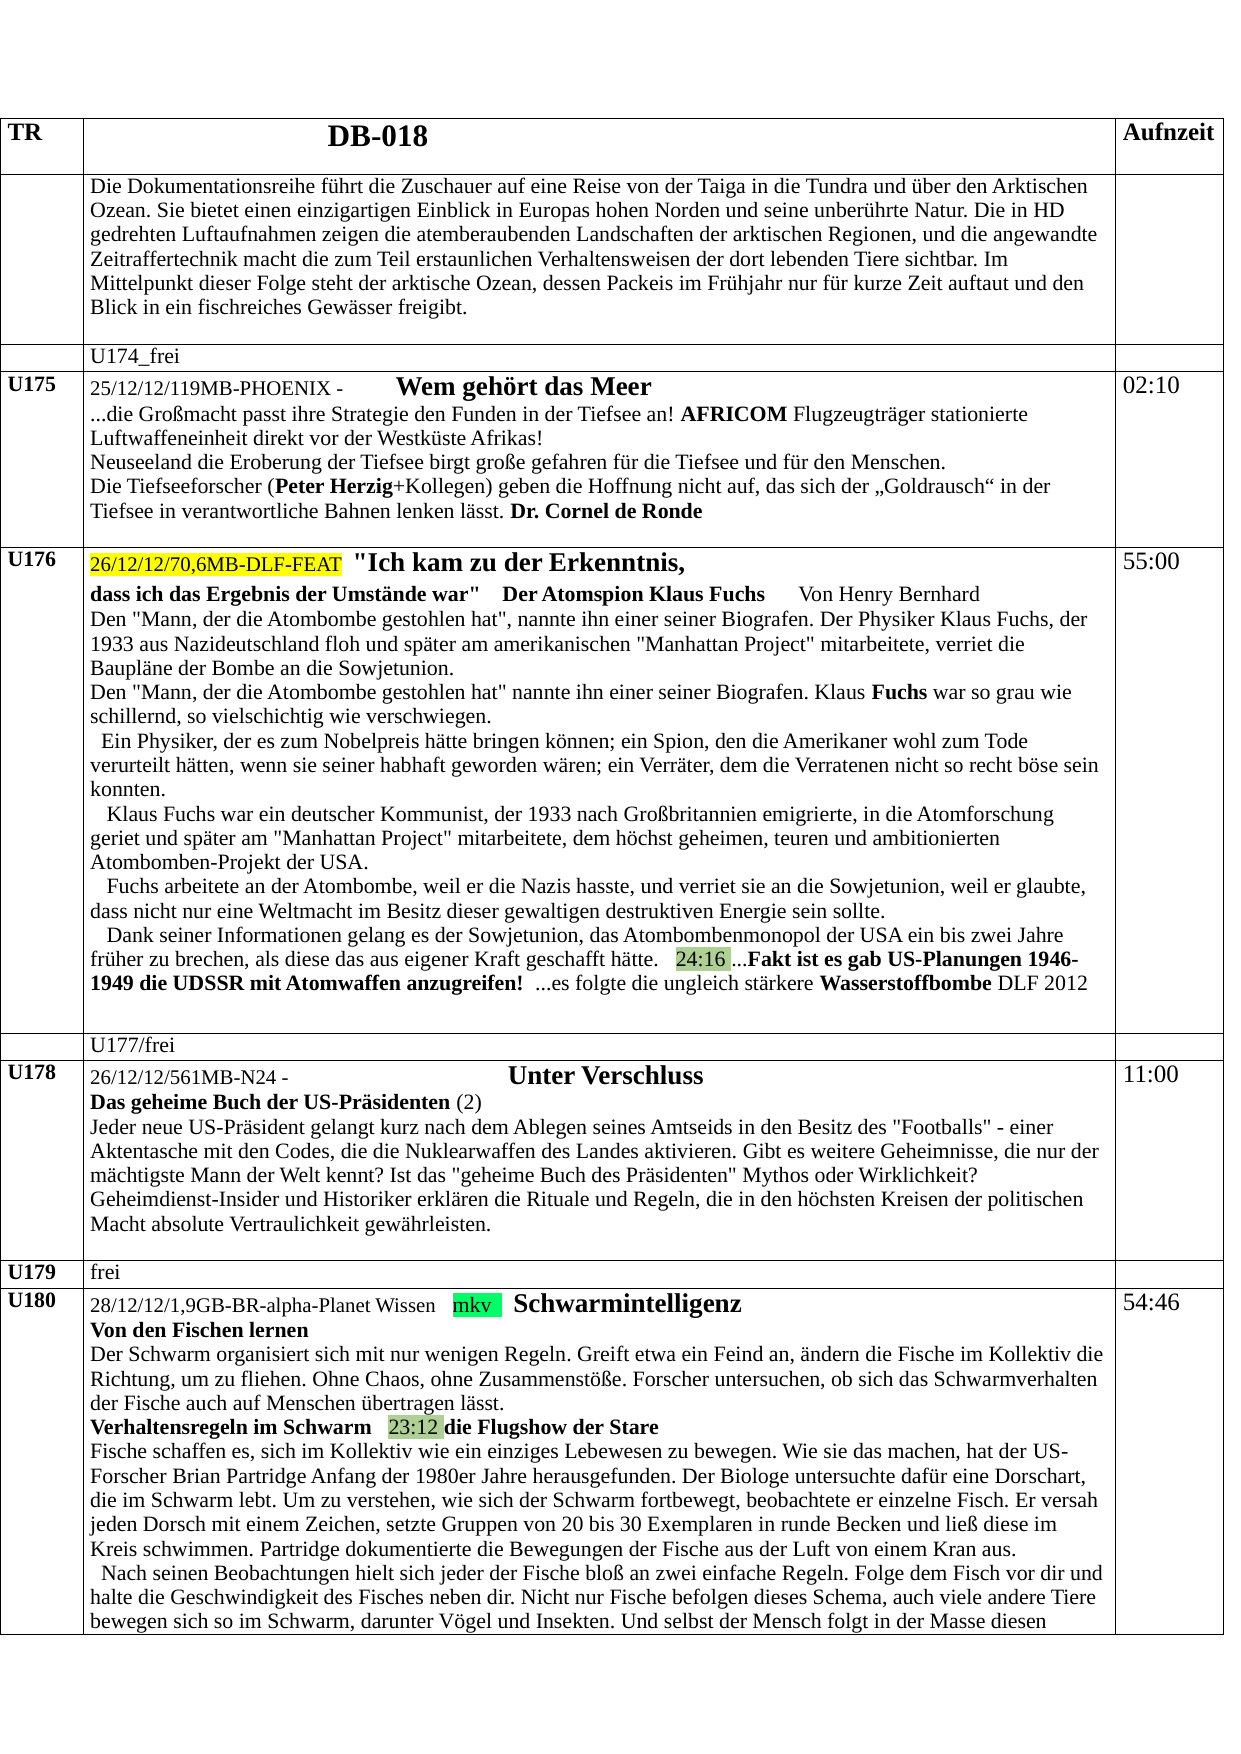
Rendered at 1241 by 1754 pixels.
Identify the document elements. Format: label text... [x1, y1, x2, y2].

table_cell [1116, 1034, 1223, 1060]
table_cell 26/12/12/70,6MB-DLF-FEAT "Ich kam zu der Erkenntnis, dass ich das Ergebnis der Umstände war" Der Atomspion Klaus Fuchs Von Henry Bernhard Den "Mann, der die Atombombe gestohlen hat", nannte ihn einer seiner Biografen. Der Physiker Klaus Fuchs, der 1933 aus Nazideutschland floh und später am amerikanischen "Manhattan Project" mitarbeitete, verriet die Baupläne der Bombe an die Sowjetunion. Den "Mann, der die Atombombe gestohlen hat" nannte ihn einer seiner Biografen. Klaus Fuchs war so grau wie schillernd, so vielschichtig wie verschwiegen. Ein Physiker, der es zum Nobelpreis hätte bringen können; ein Spion, den die Amerikaner wohl zum Tode verurteilt hätten, wenn sie seiner habhaft geworden wären; ein Verräter, dem die Verratenen nicht so recht böse sein konnten. Klaus Fuchs war ein deutscher Kommunist, der 1933 nach Großbritannien emigrierte, in die Atomforschung geriet und später am "Manhattan Project" mitarbeitete, dem höchst geheimen, teuren und ambitionierten Atombomben-Projekt der USA. Fuchs arbeitete an der Atombombe, weil er die Nazis hasste, und verriet sie an die Sowjetunion, weil er glaubte, dass nicht nur eine Weltmacht im Besitz dieser gewaltigen destruktiven Energie sein sollte. Dank seiner Informationen gelang es der Sowjetunion, das Atombombenmonopol der USA ein bis zwei Jahre früher zu brechen, als diese das aus eigener Kraft geschafft hätte. 24:16 ...Fakt ist es gab US-Planungen 1946-1949 die UDSSR mit Atomwaffen anzugreifen! ...es folgte die ungleich stärkere Wasserstoffbombe DLF 2012 [84, 548, 1115, 1032]
table_cell 25/12/12/119MB-PHOENIX - Wem gehört das Meer ...die Großmacht passt ihre Strategie den Funden in der Tiefsee an! AFRICOM Flugzeugträger stationierte Luftwaffeneinheit direkt vor der Westküste Afrikas! Neuseeland die Eroberung der Tiefsee birgt große gefahren für die Tiefsee und für den Menschen. Die Tiefseeforscher (Peter Herzig+Kollegen) geben die Hoffnung nicht auf, das sich der „Goldrausch“ in der Tiefsee in verantwortliche Bahnen lenken lässt. Dr. Cornel de Ronde [84, 372, 1115, 547]
table_cell [1, 345, 83, 371]
table_cell frei [84, 1261, 1115, 1288]
table_cell [1, 1034, 83, 1060]
table_cell 54:46 [1116, 1289, 1223, 1634]
table_cell 02:10 [1116, 372, 1223, 547]
table_cell U175 [1, 372, 83, 547]
table_cell 28/12/12/1,9GB-BR-alpha-Planet Wissen mkv Schwarmintelligenz Von den Fischen lernen Der Schwarm organisiert sich mit nur wenigen Regeln. Greift etwa ein Feind an, ändern die Fische im Kollektiv die Richtung, um zu fliehen. Ohne Chaos, ohne Zusammenstöße. Forscher untersuchen, ob sich das Schwarmverhalten der Fische auch auf Menschen übertragen lässt. Verhaltensregeln im Schwarm 23:12 die Flugshow der Stare Fische schaffen es, sich im Kollektiv wie ein einziges Lebewesen zu bewegen. Wie sie das machen, hat der US-Forscher Brian Partridge Anfang der 1980er Jahre herausgefunden. Der Biologe untersuchte dafür eine Dorschart, die im Schwarm lebt. Um zu verstehen, wie sich der Schwarm fortbewegt, beobachtete er einzelne Fisch. Er versah jeden Dorsch mit einem Zeichen, setzte Gruppen von 20 bis 30 Exemplaren in runde Becken und ließ diese im Kreis schwimmen. Partridge dokumentierte die Bewegungen der Fische aus der Luft von einem Kran aus. Nach seinen Beobachtungen hielt sich jeder der Fische bloß an zwei einfache Regeln. Folge dem Fisch vor dir und halte die Geschwindigkeit des Fisches neben dir. Nicht nur Fische befolgen dieses Schema, auch viele andere Tiere bewegen sich so im Schwarm, darunter Vögel und Insekten. Und selbst der Mensch folgt in der Masse diesen [84, 1289, 1115, 1634]
table_cell U180 [1, 1289, 83, 1634]
table_cell [1116, 175, 1223, 344]
table_cell U176 [1, 548, 83, 1032]
table_header TR [1, 119, 83, 174]
table_cell U179 [1, 1261, 83, 1288]
table_header Aufnzeit [1116, 119, 1223, 174]
table_cell Die Dokumentationsreihe führt die Zuschauer auf eine Reise von der Taiga in die Tundra und über den Arktischen Ozean. Sie bietet einen einzigartigen Einblick in Europas hohen Norden und seine unberührte Natur. Die in HD gedrehten Luftaufnahmen zeigen die atemberaubenden Landschaften der arktischen Regionen, und die angewandte Zeitraffertechnik macht die zum Teil erstaunlichen Verhaltensweisen der dort lebenden Tiere sichtbar. Im Mittelpunkt dieser Folge steht der arktische Ozean, dessen Packeis im Frühjahr nur für kurze Zeit auftaut und den Blick in ein fischreiches Gewässer freigibt. [84, 175, 1115, 344]
table_cell 26/12/12/561MB-N24 - Unter Verschluss Das geheime Buch der US-Präsidenten (2) Jeder neue US-Präsident gelangt kurz nach dem Ablegen seines Amtseids in den Besitz des "Footballs" - einer Aktentasche mit den Codes, die die Nuklearwaffen des Landes aktivieren. Gibt es weitere Geheimnisse, die nur der mächtigste Mann der Welt kennt? Ist das "geheime Buch des Präsidenten" Mythos oder Wirklichkeit? Geheimdienst-Insider und Historiker erklären die Rituale und Regeln, die in den höchsten Kreisen der politischen Macht absolute Vertraulichkeit gewährleisten. [84, 1061, 1115, 1260]
table_cell U174_frei [84, 345, 1115, 371]
table_cell U177/frei [84, 1034, 1115, 1060]
table_header DB-018 [84, 119, 1115, 174]
table_cell [1116, 345, 1223, 371]
table_cell U178 [1, 1061, 83, 1260]
table_cell 55:00 [1116, 548, 1223, 1032]
table_cell [1116, 1261, 1223, 1288]
table_cell [1, 175, 83, 344]
table_cell 11:00 [1116, 1061, 1223, 1260]
